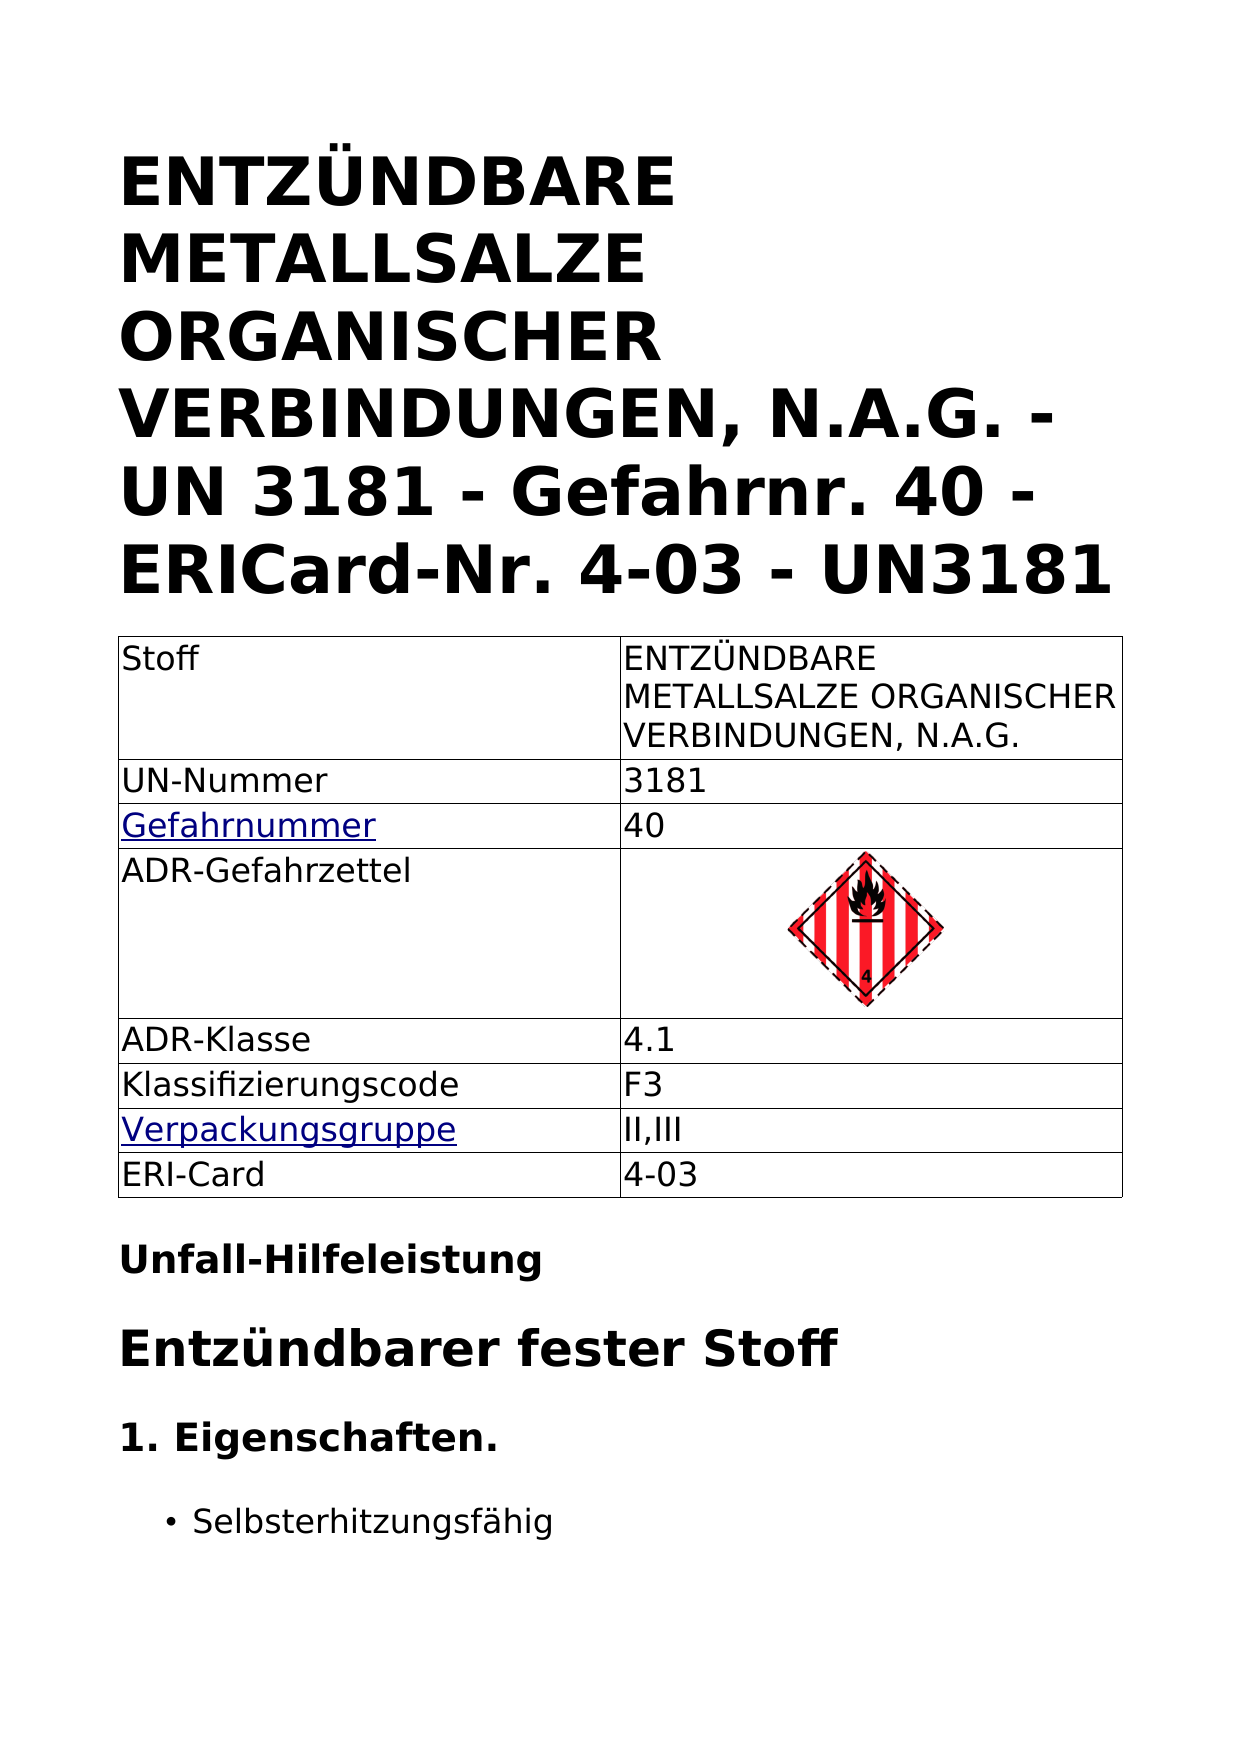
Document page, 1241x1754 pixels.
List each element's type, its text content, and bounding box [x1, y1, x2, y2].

table_cell 3181 [621, 760, 1122, 803]
subtitle Unfall-Hilfeleistung [118, 1237, 1122, 1282]
table_cell 40 [621, 804, 1122, 848]
subtitle ENTZÜNDBARE METALLSALZE ORGANISCHER VERBINDUNGEN, N.A.G. - UN 3181 - Gefahrnr. 40 - ERICard-Nr. 4-03 - UN3181 [118, 143, 1122, 609]
list Selbsterhitzungsfähig [177, 1503, 1122, 1541]
table_cell [621, 849, 1122, 1018]
table_header ENTZÜNDBARE METALLSALZE ORGANISCHER VERBINDUNGEN, N.A.G. [621, 637, 1122, 758]
table_cell UN-Nummer [119, 760, 620, 803]
table_cell ADR-Gefahrzettel [119, 849, 620, 1018]
table_cell Klassifizierungscode [119, 1064, 620, 1107]
picture [787, 851, 944, 1007]
table_cell ERI-Card [119, 1153, 620, 1197]
table_cell 4.1 [621, 1019, 1122, 1063]
table_cell ADR-Klasse [119, 1019, 620, 1063]
table_cell Verpackungsgruppe [119, 1109, 620, 1152]
subtitle Entzündbarer fester Stoff [118, 1320, 1122, 1378]
table_cell II,III [621, 1109, 1122, 1152]
table_cell 4-03 [621, 1153, 1122, 1197]
subtitle 1. Eigenschaften. [118, 1415, 1122, 1461]
table_cell F3 [621, 1064, 1122, 1107]
table_cell Gefahrnummer [119, 804, 620, 848]
table_header Stoff [119, 637, 620, 758]
